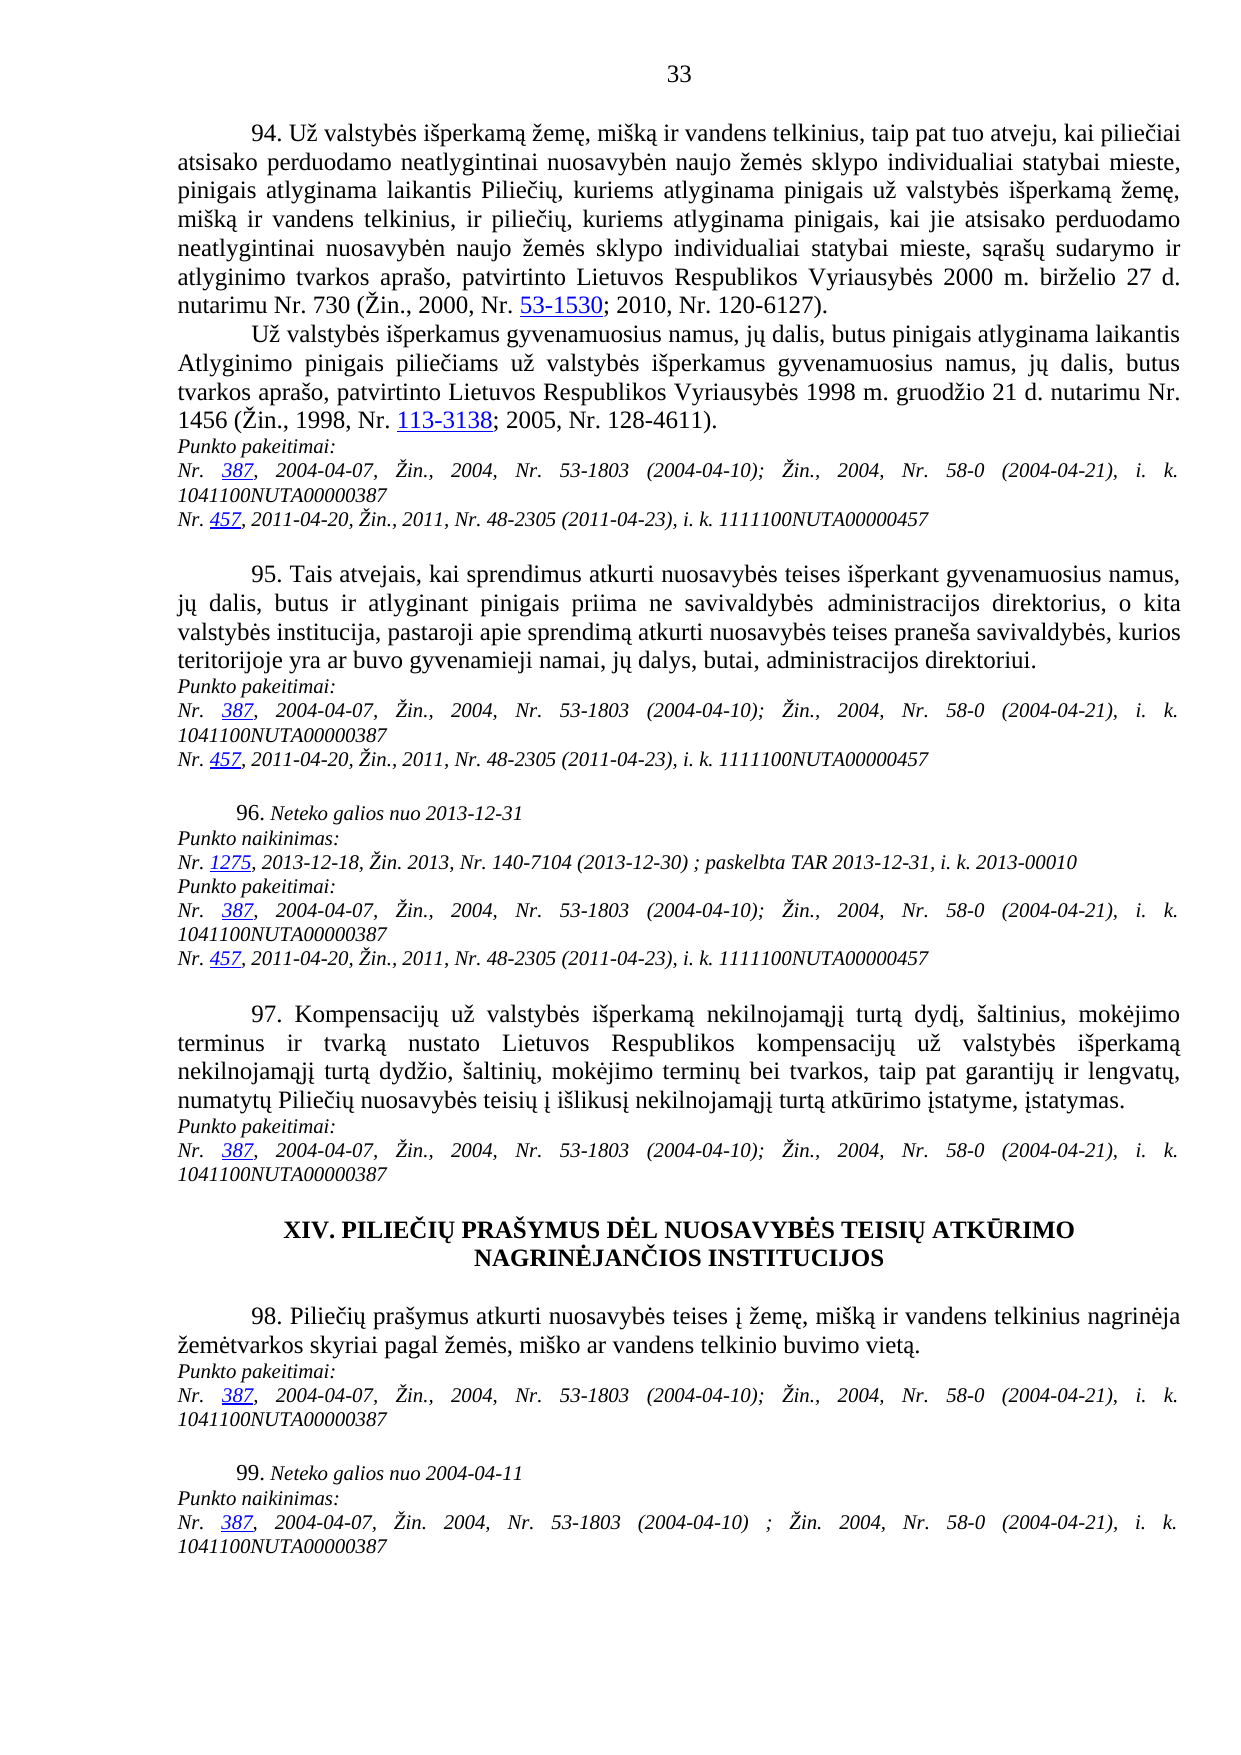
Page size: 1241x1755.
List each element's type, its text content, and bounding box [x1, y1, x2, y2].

text Punkto naikinimas: [177, 826, 1181, 850]
text 99. Neteko galios nuo 2004-04-11 [177, 1459, 1181, 1486]
text Nr. 387, 2004-04-07, Žin. 2004, Nr. 53-1803 (2004-04-10) ; Žin. 2004, Nr. 58-0 (2004-04-21), i. k. 1041100NUTA00000387 [177, 1510, 1181, 1558]
text Punkto pakeitimai: [177, 1114, 1181, 1138]
text Nr. 457, 2011-04-20, Žin., 2011, Nr. 48-2305 (2011-04-23), i. k. 1111100NUTA00000457 [177, 946, 1181, 970]
text 95. Tais atvejais, kai sprendimus atkurti nuosavybės teises išperkant gyvenamuosius namus, jų dalis, butus ir atlyginant pinigais priima ne savivaldybės administracijos direktorius, o kita valstybės institucija, pastaroji apie sprendimą atkurti nuosavybės teises praneša savivaldybės, kurios teritorijoje yra ar buvo gyvenamieji namai, jų dalys, butai, administracijos direktoriui. [177, 559, 1181, 674]
text Už valstybės išperkamus gyvenamuosius namus, jų dalis, butus pinigais atlyginama laikantis Atlyginimo pinigais piliečiams už valstybės išperkamus gyvenamuosius namus, jų dalis, butus tvarkos aprašo, patvirtinto Lietuvos Respublikos Vyriausybės 1998 m. gruodžio 21 d. nutarimu Nr. 1456 (Žin., 1998, Nr. 113-3138; 2005, Nr. 128-4611). [177, 319, 1181, 434]
text Nr. 387, 2004-04-07, Žin., 2004, Nr. 53-1803 (2004-04-10); Žin., 2004, Nr. 58-0 (2004-04-21), i. k. 1041100NUTA00000387 [177, 898, 1181, 946]
text Nr. 457, 2011-04-20, Žin., 2011, Nr. 48-2305 (2011-04-23), i. k. 1111100NUTA00000457 [177, 507, 1181, 531]
text Punkto pakeitimai: [177, 1358, 1181, 1383]
text Punkto pakeitimai: [177, 874, 1181, 898]
text 94. Už valstybės išperkamą žemę, mišką ir vandens telkinius, taip pat tuo atveju, kai piliečiai atsisako perduodamo neatlygintinai nuosavybėn naujo žemės sklypo individualiai statybai mieste, pinigais atlyginama laikantis Piliečių, kuriems atlyginama pinigais už valstybės išperkamą žemę, mišką ir vandens telkinius, ir piliečių, kuriems atlyginama pinigais, kai jie atsisako perduodamo neatlygintinai nuosavybėn naujo žemės sklypo individualiai statybai mieste, sąrašų sudarymo ir atlyginimo tvarkos aprašo, patvirtinto Lietuvos Respublikos Vyriausybės 2000 m. birželio 27 d. nutarimu Nr. 730 (Žin., 2000, Nr. 53-1530; 2010, Nr. 120-6127). [177, 118, 1181, 319]
text Nr. 457, 2011-04-20, Žin., 2011, Nr. 48-2305 (2011-04-23), i. k. 1111100NUTA00000457 [177, 747, 1181, 771]
text Nr. 387, 2004-04-07, Žin., 2004, Nr. 53-1803 (2004-04-10); Žin., 2004, Nr. 58-0 (2004-04-21), i. k. 1041100NUTA00000387 [177, 698, 1181, 747]
text 97. Kompensacijų už valstybės išperkamą nekilnojamąjį turtą dydį, šaltinius, mokėjimo terminus ir tvarką nustato Lietuvos Respublikos kompensacijų už valstybės išperkamą nekilnojamąjį turtą dydžio, šaltinių, mokėjimo terminų bei tvarkos, taip pat garantijų ir lengvatų, numatytų Piliečių nuosavybės teisių į išlikusį nekilnojamąjį turtą atkūrimo įstatyme, įstatymas. [177, 999, 1181, 1114]
text Nr. 1275, 2013-12-18, Žin. 2013, Nr. 140-7104 (2013-12-30) ; paskelbta TAR 2013-12-31, i. k. 2013-00010 [177, 850, 1181, 874]
text Nr. 387, 2004-04-07, Žin., 2004, Nr. 53-1803 (2004-04-10); Žin., 2004, Nr. 58-0 (2004-04-21), i. k. 1041100NUTA00000387 [177, 458, 1181, 507]
text Punkto pakeitimai: [177, 434, 1181, 458]
text 96. Neteko galios nuo 2013-12-31 [177, 799, 1181, 826]
text 98. Piliečių prašymus atkurti nuosavybės teises į žemę, mišką ir vandens telkinius nagrinėja žemėtvarkos skyriai pagal žemės, miško ar vandens telkinio buvimo vietą. [177, 1301, 1181, 1358]
text Nr. 387, 2004-04-07, Žin., 2004, Nr. 53-1803 (2004-04-10); Žin., 2004, Nr. 58-0 (2004-04-21), i. k. 1041100NUTA00000387 [177, 1138, 1181, 1186]
text XIV. PILIEČIŲ PRAŠYMUS DĖL NUOSAVYBĖS TEISIŲ ATKŪRIMO NAGRINĖJANČIOS INSTITUCIJOS [177, 1215, 1181, 1272]
text Punkto pakeitimai: [177, 674, 1181, 698]
text Punkto naikinimas: [177, 1486, 1181, 1510]
text Nr. 387, 2004-04-07, Žin., 2004, Nr. 53-1803 (2004-04-10); Žin., 2004, Nr. 58-0 (2004-04-21), i. k. 1041100NUTA00000387 [177, 1383, 1181, 1431]
